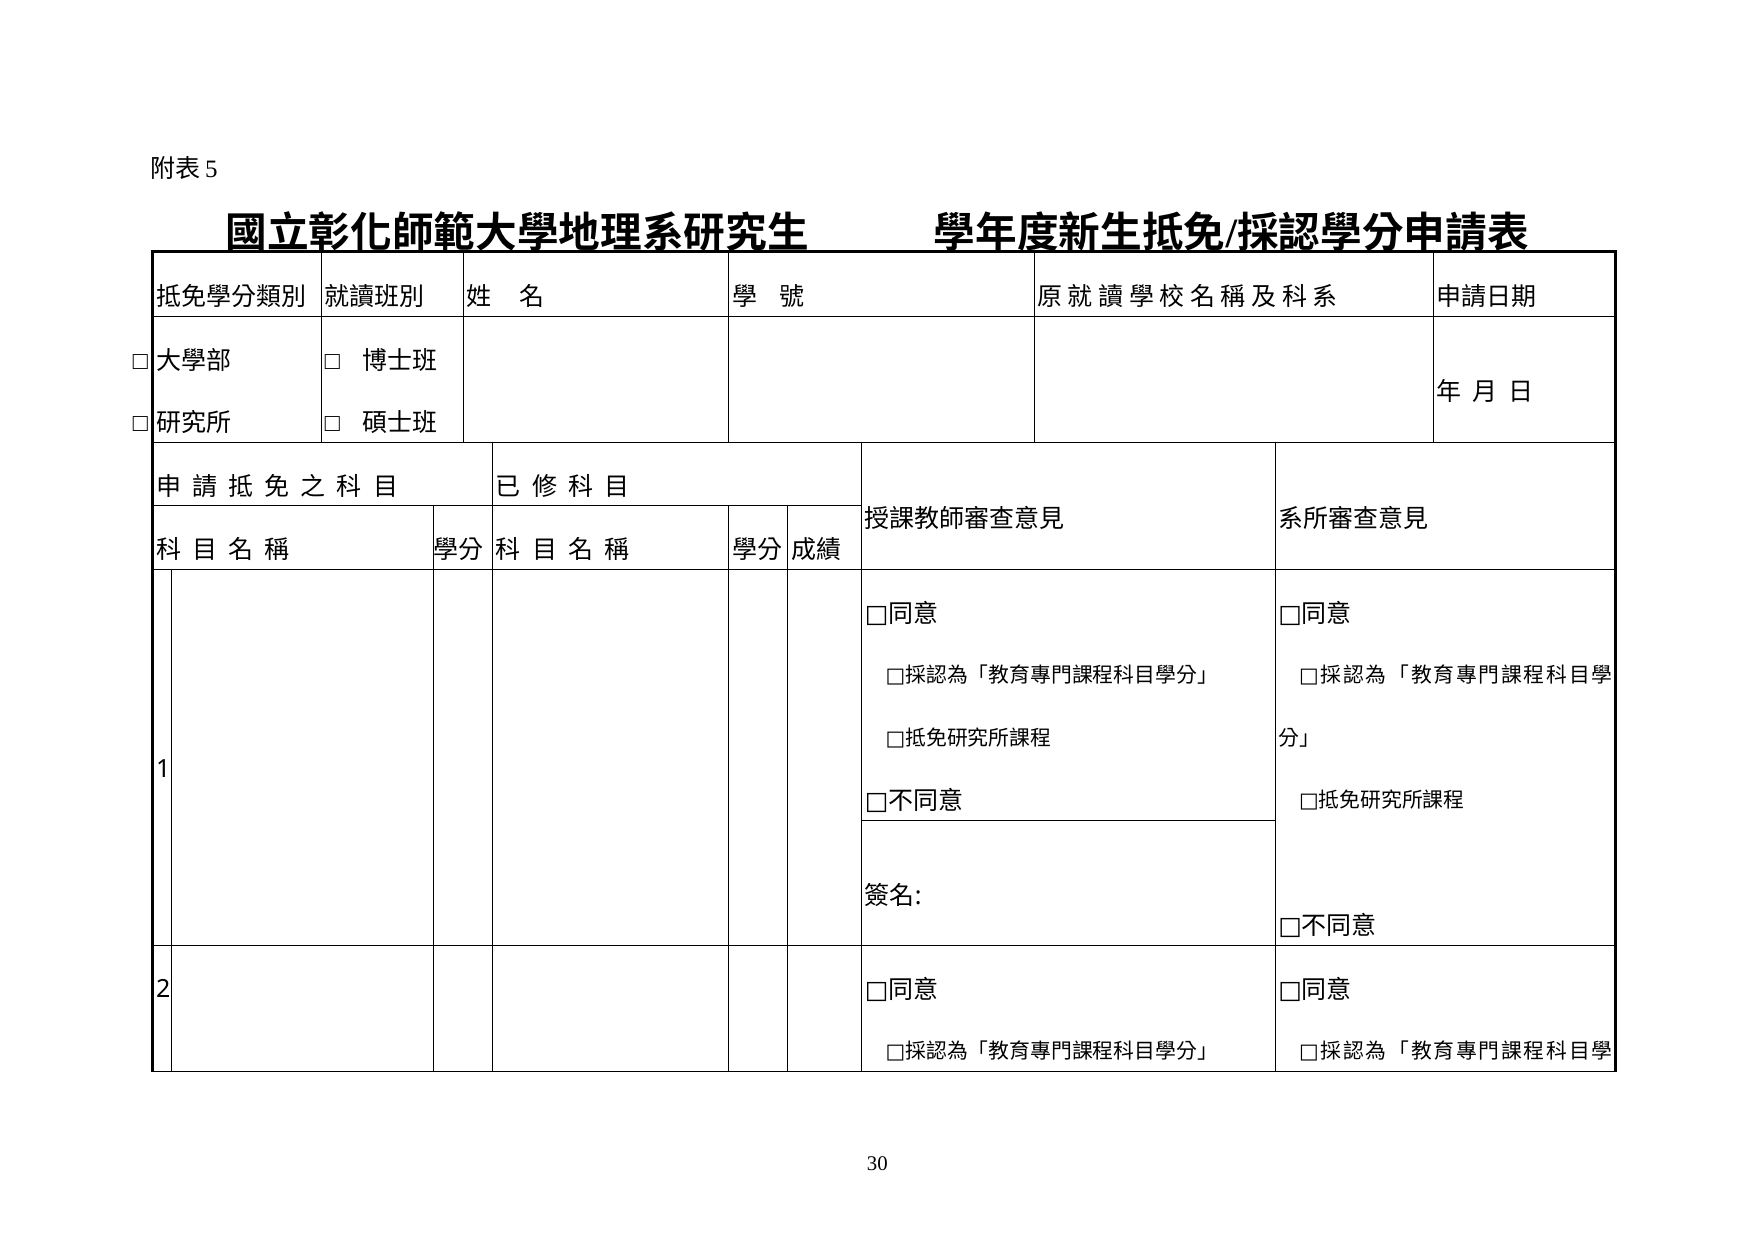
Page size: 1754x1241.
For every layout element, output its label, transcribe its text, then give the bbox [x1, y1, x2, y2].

table_cell 已 修 科 目 [493, 443, 861, 505]
table_cell 科 目 名 稱 [154, 506, 433, 569]
table_cell 簽名: [862, 821, 1275, 945]
table_cell 1 [154, 570, 171, 945]
table_cell [493, 570, 728, 945]
table_cell 年 月 日 [1434, 317, 1614, 442]
table_cell 大學部 研究所 [154, 317, 321, 442]
table_cell 申 請 抵 免 之 科 目 [154, 443, 492, 505]
table_cell 系所審查意見 [1276, 443, 1614, 569]
table_cell 科 目 名 稱 [493, 506, 728, 569]
table_header 姓 名 [464, 253, 728, 316]
table_cell 授課教師審查意見 [862, 443, 1275, 569]
table_cell □同意 □採認為「教育專門課程科目學分」 □抵免研究所課程 □不同意 [1276, 570, 1614, 945]
table_cell [1035, 317, 1433, 442]
table_cell [788, 946, 861, 1071]
table_cell [434, 946, 492, 1071]
table_header 學 號 [729, 253, 1034, 316]
table_cell [172, 570, 433, 945]
table_cell [788, 570, 861, 945]
table_cell □同意 □採認為「教育專門課程科目學 [1276, 946, 1614, 1071]
table_cell 2 [154, 946, 171, 1071]
table_header 抵免學分類別 [154, 253, 321, 316]
text 附表5 [150, 125, 1504, 187]
table_cell [729, 946, 787, 1071]
table_header 就讀班別 [322, 253, 463, 316]
table_cell [172, 946, 433, 1071]
table_cell □同意 □採認為「教育專門課程科目學分」 [862, 946, 1275, 1071]
table_cell 學分 [729, 506, 787, 569]
table_cell 學分 [434, 506, 492, 569]
table_header 申請日期 [1434, 253, 1614, 316]
table_header 原 就 讀 學 校 名 稱 及 科 系 [1035, 253, 1433, 316]
table_cell [464, 317, 728, 442]
table_cell 成績 [788, 506, 861, 569]
table_cell [729, 317, 1034, 442]
table_cell [493, 946, 728, 1071]
table_cell 博士班 碩士班 [322, 317, 463, 442]
table_cell [729, 570, 787, 945]
text 國立彰化師範大學地理系研究生 學年度新生抵免/採認學分申請表 [150, 187, 1604, 250]
table_cell [434, 570, 492, 945]
table_cell □同意 □採認為「教育專門課程科目學分」 □抵免研究所課程 □不同意 [862, 570, 1275, 820]
